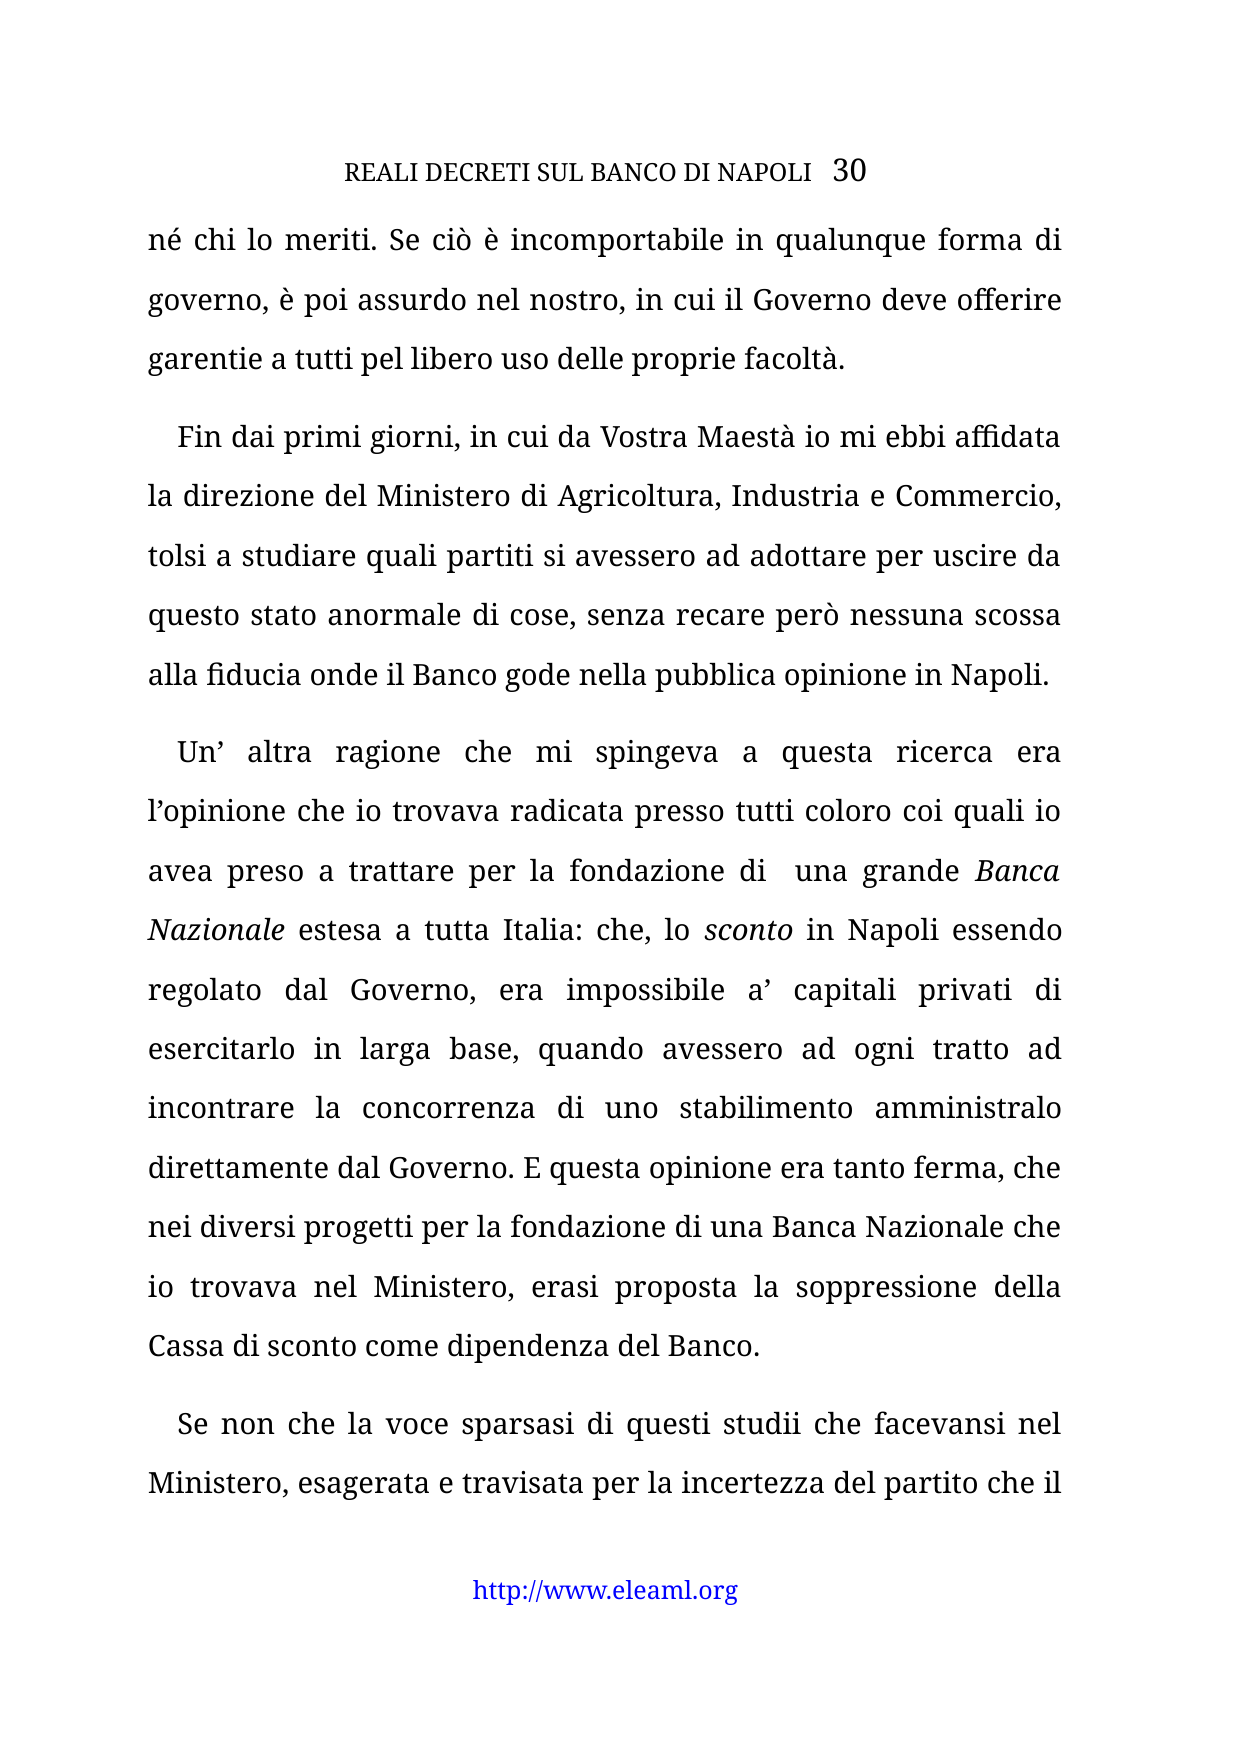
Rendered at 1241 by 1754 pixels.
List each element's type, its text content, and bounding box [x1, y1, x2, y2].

text Fin dai primi giorni, in cui da Vostra Maestà io mi ebbi affidata la direzione del Ministero di Agricoltura, Industria e Commercio, tolsi a studiare quali partiti si avessero ad adottare per uscire da questo stato anormale di cose, senza recare però nessuna scossa alla fiducia onde il Banco gode nella pubblica opinione in Napoli. [148, 416, 1063, 693]
text Un’ altra ragione che mi spingeva a questa ricerca era l’opinione che io trovava radicata presso tutti coloro coi quali io avea preso a trattare per la fondazione di una grande Banca Nazionale estesa a tutta Italia: che, lo sconto in Napoli essendo regolato dal Governo, era impossibile a’ capitali privati di esercitarlo in larga base, quando avessero ad ogni tratto ad incontrare la concorrenza di uno stabilimento amministralo direttamente dal Governo. E questa opinione era tanto ferma, che nei diversi progetti per la fondazione di una Banca Nazionale che io trovava nel Ministero, erasi proposta la soppressione della Cassa di sconto come dipendenza del Banco. [148, 731, 1063, 1365]
text Se non che la voce sparsasi di questi studii che facevansi nel Ministero, esagerata e travisata per la incertezza del partito che il [148, 1403, 1063, 1502]
text né chi lo meriti. Se ciò è incomportabile in qualunque forma di governo, è poi assurdo nel nostro, in cui il Governo deve offerire garentie a tutti pel libero uso delle proprie facoltà. [148, 220, 1063, 378]
